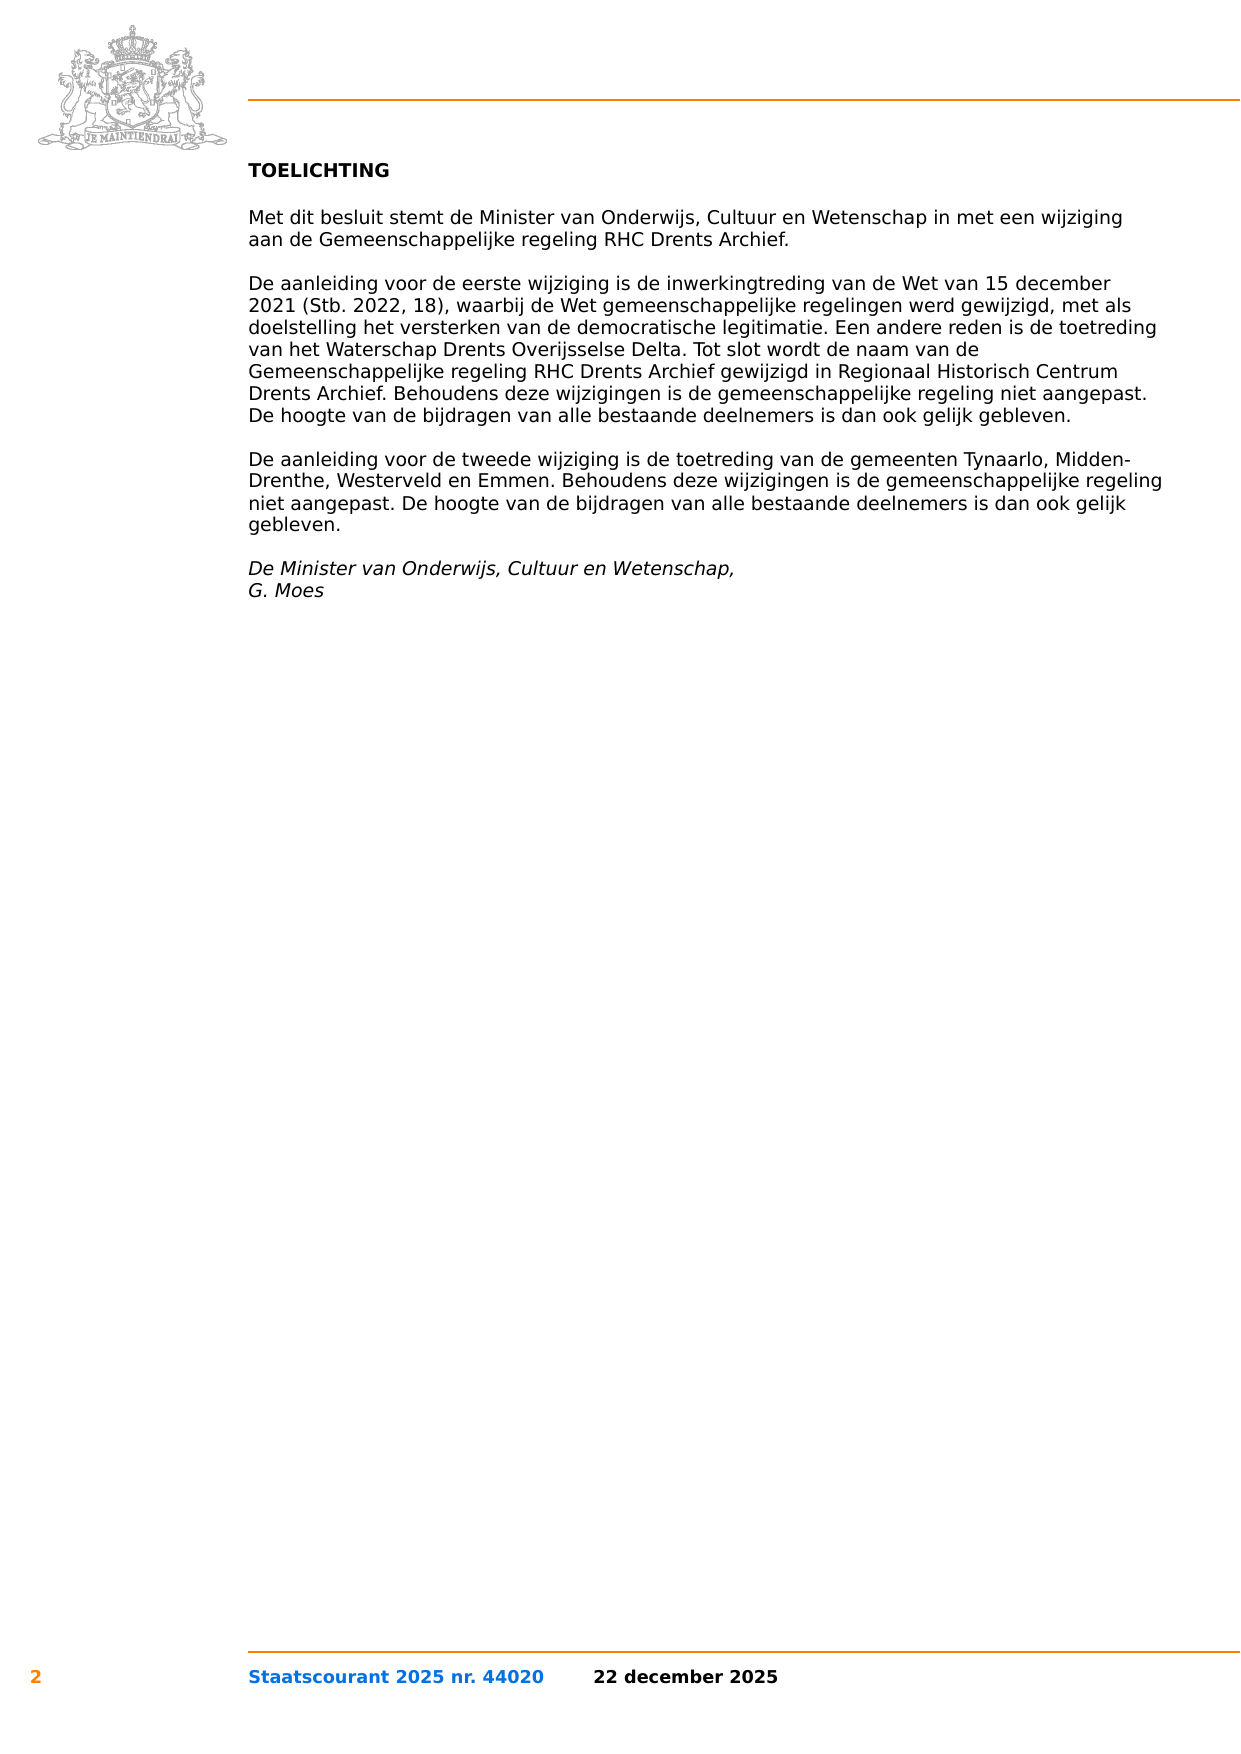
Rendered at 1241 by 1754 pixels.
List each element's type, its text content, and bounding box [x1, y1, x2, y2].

text De Minister van Onderwijs, Cultuur en Wetenschap, G. Moes [248, 558, 1163, 602]
text De aanleiding voor de tweede wijziging is de toetreding van de gemeenten Tynaarlo, Midden-Drenthe, Westerveld en Emmen. Behoudens deze wijzigingen is de gemeenschappelijke regeling niet aangepast. De hoogte van de bijdragen van alle bestaande deelnemers is dan ook gelijk gebleven. [248, 448, 1163, 536]
text Met dit besluit stemt de Minister van Onderwijs, Cultuur en Wetenschap in met een wijziging aan de Gemeenschappelijke regeling RHC Drents Archief. [248, 207, 1163, 251]
picture [38, 25, 227, 150]
text De aanleiding voor de eerste wijziging is de inwerkingtreding van de Wet van 15 december 2021 (Stb. 2022, 18), waarbij de Wet gemeenschappelijke regelingen werd gewijzigd, met als doelstelling het versterken van de democratische legitimatie. Een andere reden is de toetreding van het Waterschap Drents Overijsselse Delta. Tot slot wordt de naam van de Gemeenschappelijke regeling RHC Drents Archief gewijzigd in Regionaal Historisch Centrum Drents Archief. Behoudens deze wijzigingen is de gemeenschappelijke regeling niet aangepast. De hoogte van de bijdragen van alle bestaande deelnemers is dan ook gelijk gebleven. [248, 273, 1163, 427]
subtitle TOELICHTING [248, 160, 1163, 182]
